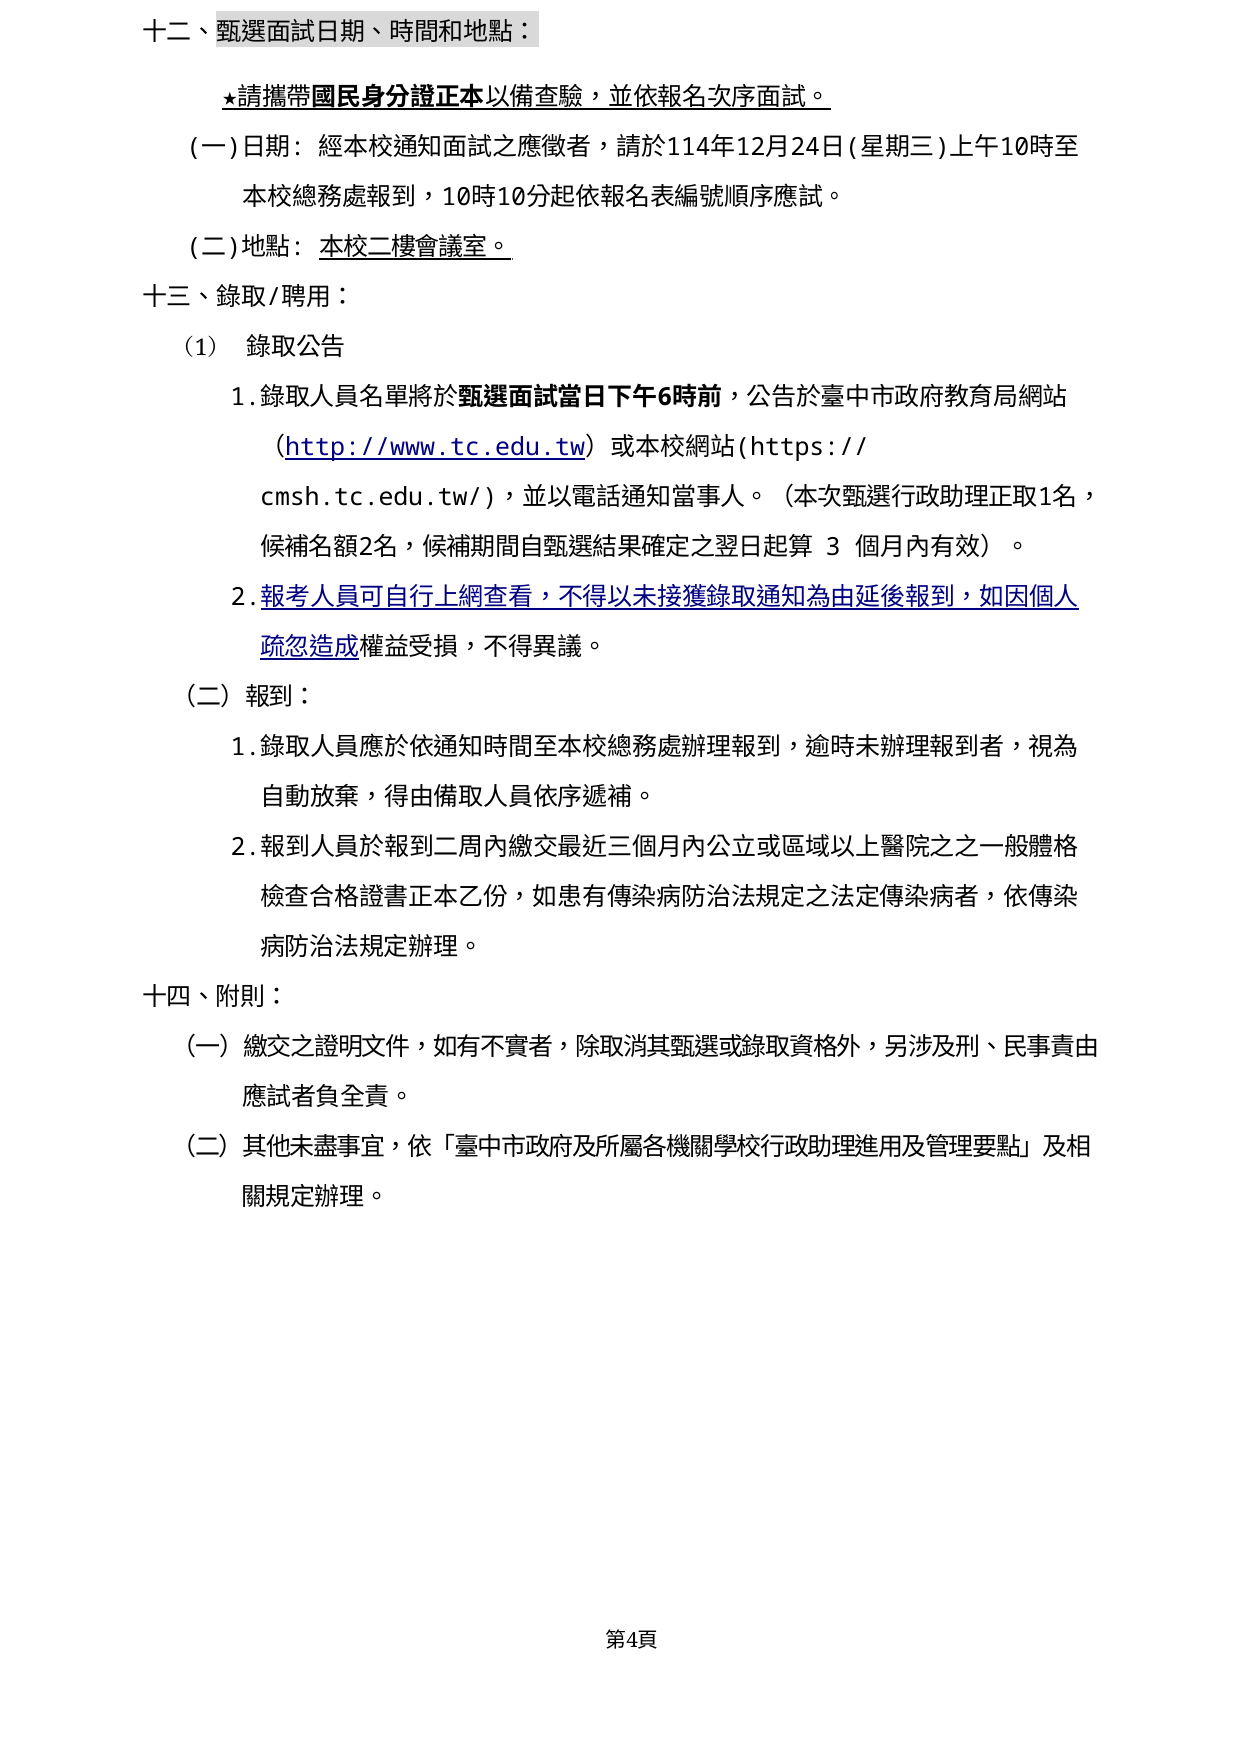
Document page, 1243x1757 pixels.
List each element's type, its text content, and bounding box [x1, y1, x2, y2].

text 十三、錄取/聘用： [142, 266, 1101, 316]
text （二）報到： [172, 666, 1101, 716]
text （一）繳交之證明文件，如有不實者，除取消其甄選或錄取資格外，另涉及刑、民事責由應試者負全責。 [172, 1016, 1101, 1116]
list 錄取公告 [172, 316, 1101, 366]
text 十四、附則： [142, 966, 1101, 1016]
text 2.報到人員於報到二周內繳交最近三個月內公立或區域以上醫院之之一般體格檢查合格證書正本乙份，如患有傳染病防治法規定之法定傳染病者，依傳染病防治法規定辦理。 [230, 816, 1101, 966]
text 1.錄取人員應於依通知時間至本校總務處辦理報到，逾時未辦理報到者，視為 [230, 716, 1101, 766]
text (一)日期: 經本校通知面試之應徵者，請於114年12月24日(星期三)上午10時至本校總務處報到，10時10分起依報名表編號順序應試。 [186, 116, 1101, 216]
text 十二、甄選面試日期、時間和地點： [142, 0, 1101, 50]
text ★請攜帶國民身分證正本以備查驗，並依報名次序面試。 [222, 66, 1101, 116]
text (二)地點: 本校二樓會議室。 [186, 216, 1101, 266]
text （二）其他未盡事宜，依「臺中市政府及所屬各機關學校行政助理進用及管理要點」及相關規定辦理。 [172, 1116, 1101, 1216]
text 1.錄取人員名單將於甄選面試當日下午6時前，公告於臺中市政府教育局網站 [142, 366, 1101, 416]
text 自動放棄，得由備取人員依序遞補。 [230, 766, 1101, 816]
text （http://www.tc.edu.tw）或本校網站(https://cmsh.tc.edu.tw/)，並以電話通知當事人。（本次甄選行政助理正取1名，候補名額2名，候補期間自甄選結果確定之翌日起算 3 個月內有效）。 [260, 416, 1101, 566]
text 2.報考人員可自行上網查看，不得以未接獲錄取通知為由延後報到，如因個人疏忽造成權益受損，不得異議。 [230, 566, 1101, 666]
